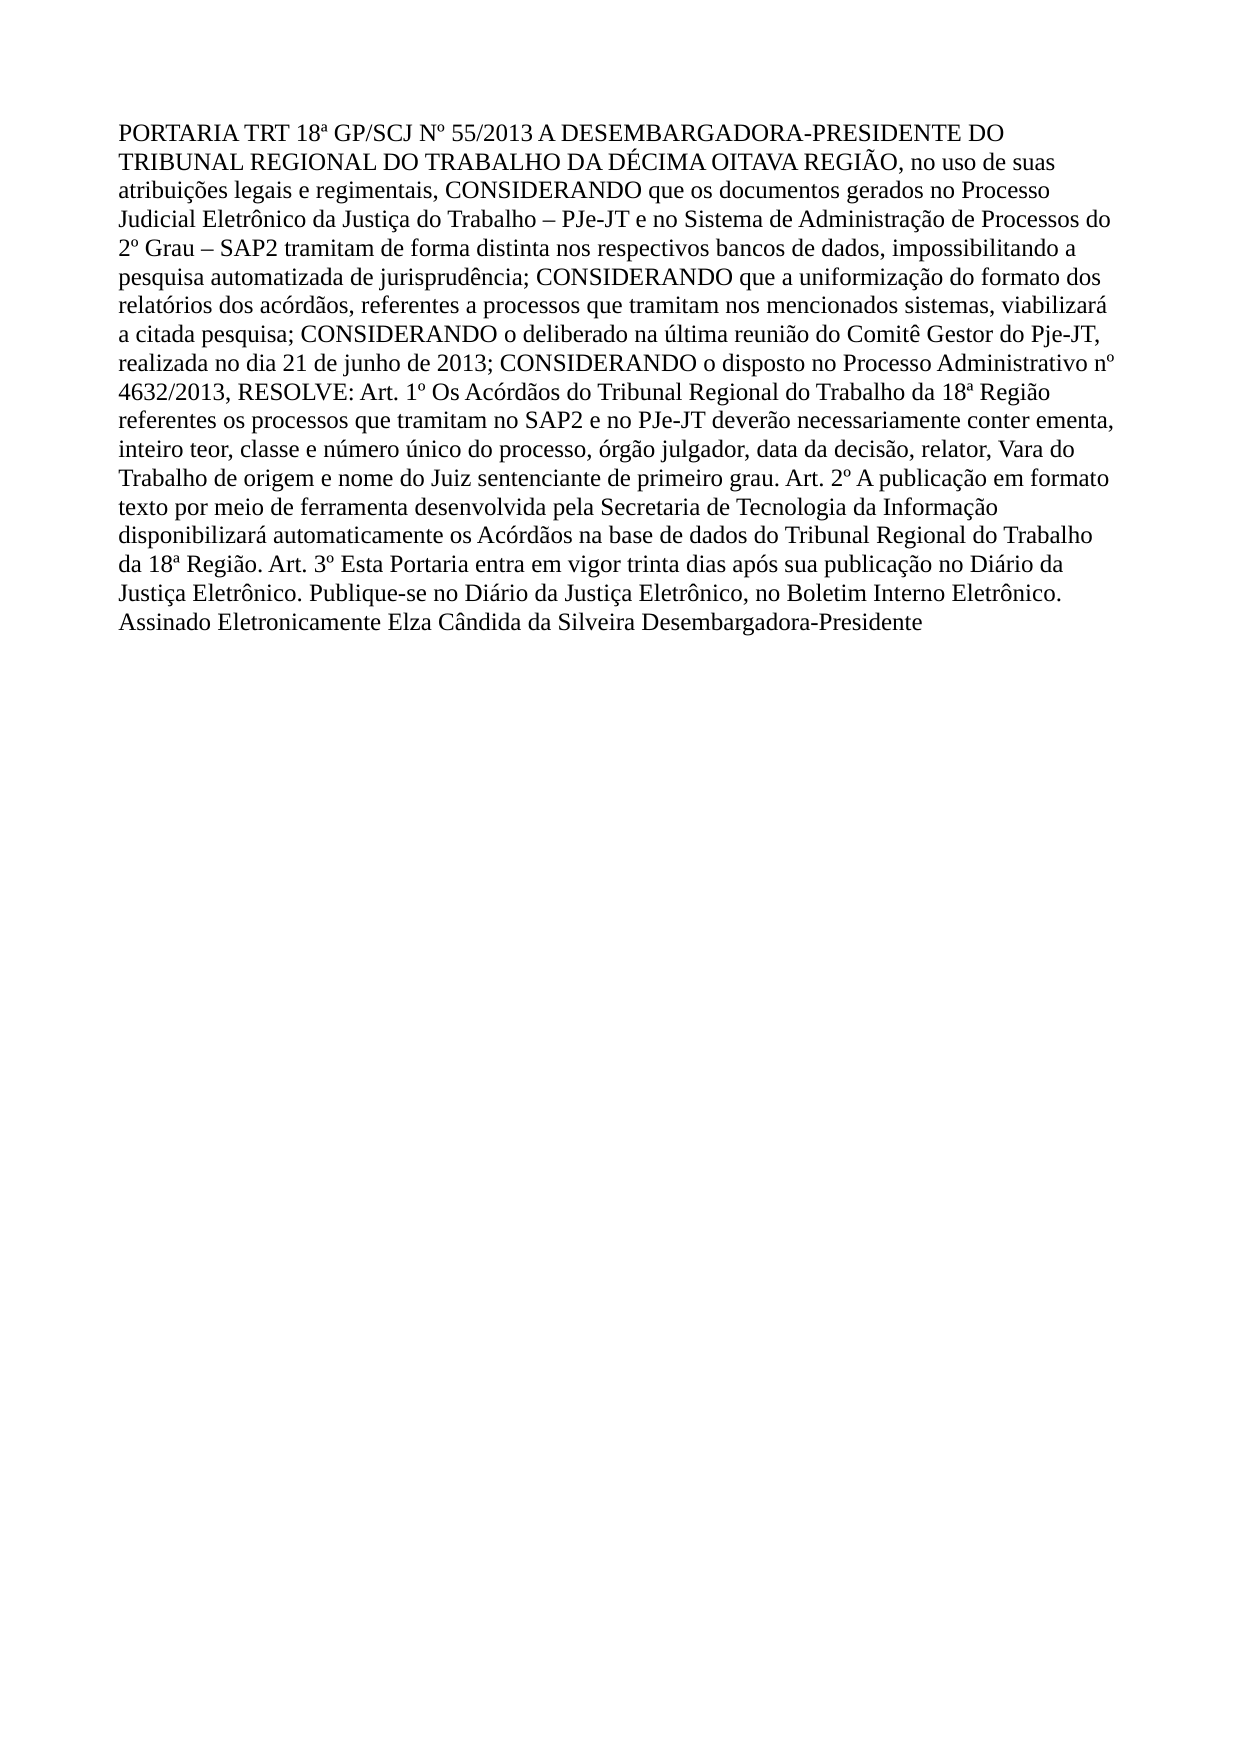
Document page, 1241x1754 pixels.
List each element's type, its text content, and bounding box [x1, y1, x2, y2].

text PORTARIA TRT 18ª GP/SCJ Nº 55/2013 A DESEMBARGADORA-PRESIDENTE DO TRIBUNAL REGIONAL DO TRABALHO DA DÉCIMA OITAVA REGIÃO, no uso de suas atribuições legais e regimentais, CONSIDERANDO que os documentos gerados no Processo Judicial Eletrônico da Justiça do Trabalho – PJe-JT e no Sistema de Administração de Processos do 2º Grau – SAP2 tramitam de forma distinta nos respectivos bancos de dados, impossibilitando a pesquisa automatizada de jurisprudência; CONSIDERANDO que a uniformização do formato dos relatórios dos acórdãos, referentes a processos que tramitam nos mencionados sistemas, viabilizará a citada pesquisa; CONSIDERANDO o deliberado na última reunião do Comitê Gestor do Pje-JT, realizada no dia 21 de junho de 2013; CONSIDERANDO o disposto no Processo Administrativo nº 4632/2013, RESOLVE: Art. 1º Os Acórdãos do Tribunal Regional do Trabalho da 18ª Região referentes os processos que tramitam no SAP2 e no PJe-JT deverão necessariamente conter ementa, inteiro teor, classe e número único do processo, órgão julgador, data da decisão, relator, Vara do Trabalho de origem e nome do Juiz sentenciante de primeiro grau. Art. 2º A publicação em formato texto por meio de ferramenta desenvolvida pela Secretaria de Tecnologia da Informação disponibilizará automaticamente os Acórdãos na base de dados do Tribunal Regional do Trabalho da 18ª Região. Art. 3º Esta Portaria entra em vigor trinta dias após sua publicação no Diário da Justiça Eletrônico. Publique-se no Diário da Justiça Eletrônico, no Boletim Interno Eletrônico. Assinado Eletronicamente Elza Cândida da Silveira Desembargadora-Presidente [118, 118, 1122, 636]
